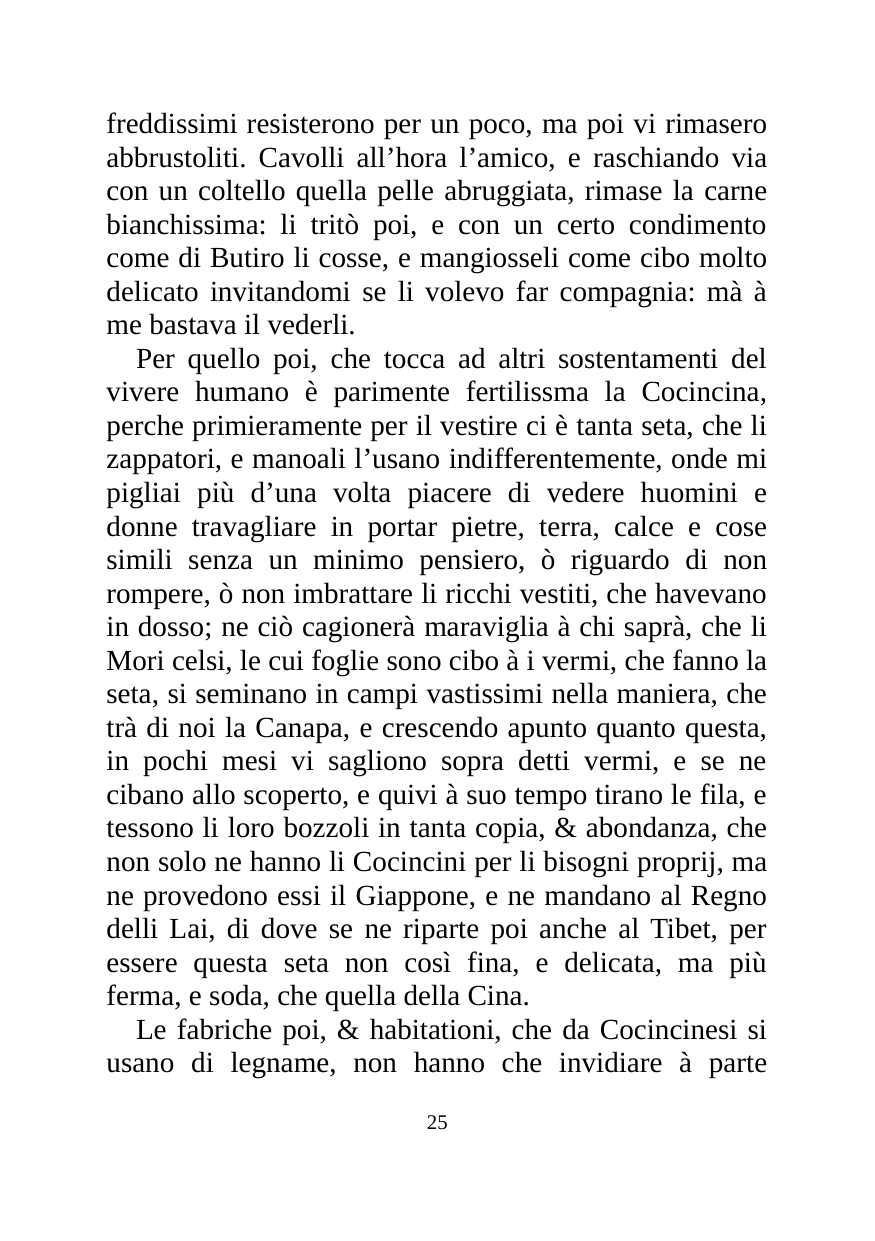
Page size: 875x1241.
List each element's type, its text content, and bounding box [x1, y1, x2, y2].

text Le fabriche poi, & habitationi, che da Cocincinesi si usano di legname, non hanno che invidiare à parte [106, 1012, 768, 1079]
text Per quello poi, che tocca ad altri sostentamenti del vivere humano è parimente fertilissma la Cocincina, perche primieramente per il vestire ci è tanta seta, che li zappatori, e manoali l’usano indifferentemente, onde mi pigliai più d’una volta piacere di vedere huomini e donne travagliare in portar pietre, terra, calce e cose simili senza un minimo pensiero, ò riguardo di non rompere, ò non imbrattare li ricchi vestiti, che havevano in dosso; ne ciò cagionerà maraviglia à chi saprà, che li Mori celsi, le cui foglie sono cibo à i vermi, che fanno la seta, si seminano in campi vastissimi nella maniera, che trà di noi la Canapa, e crescendo apunto quanto questa, in pochi mesi vi sagliono sopra detti vermi, e se ne cibano allo scoperto, e quivi à suo tempo tirano le fila, e tessono li loro bozzoli in tanta copia, & abondanza, che non solo ne hanno li Cocincini per li bisogni proprij, ma ne provedono essi il Giappone, e ne mandano al Regno delli Lai, di dove se ne riparte poi anche al Tibet, per essere questa seta non così fina, e delicata, ma più ferma, e soda, che quella della Cina. [106, 341, 768, 1012]
text freddissimi resisterono per un poco, ma poi vi rimasero abbrustoliti. Cavolli all’hora l’amico, e raschiando via con un coltello quella pelle abruggiata, rimase la carne bianchissima: li tritò poi, e con un certo condimento come di Butiro li cosse, e mangiosseli come cibo molto delicato invitandomi se li volevo far compagnia: mà à me bastava il vederli. [106, 106, 768, 341]
